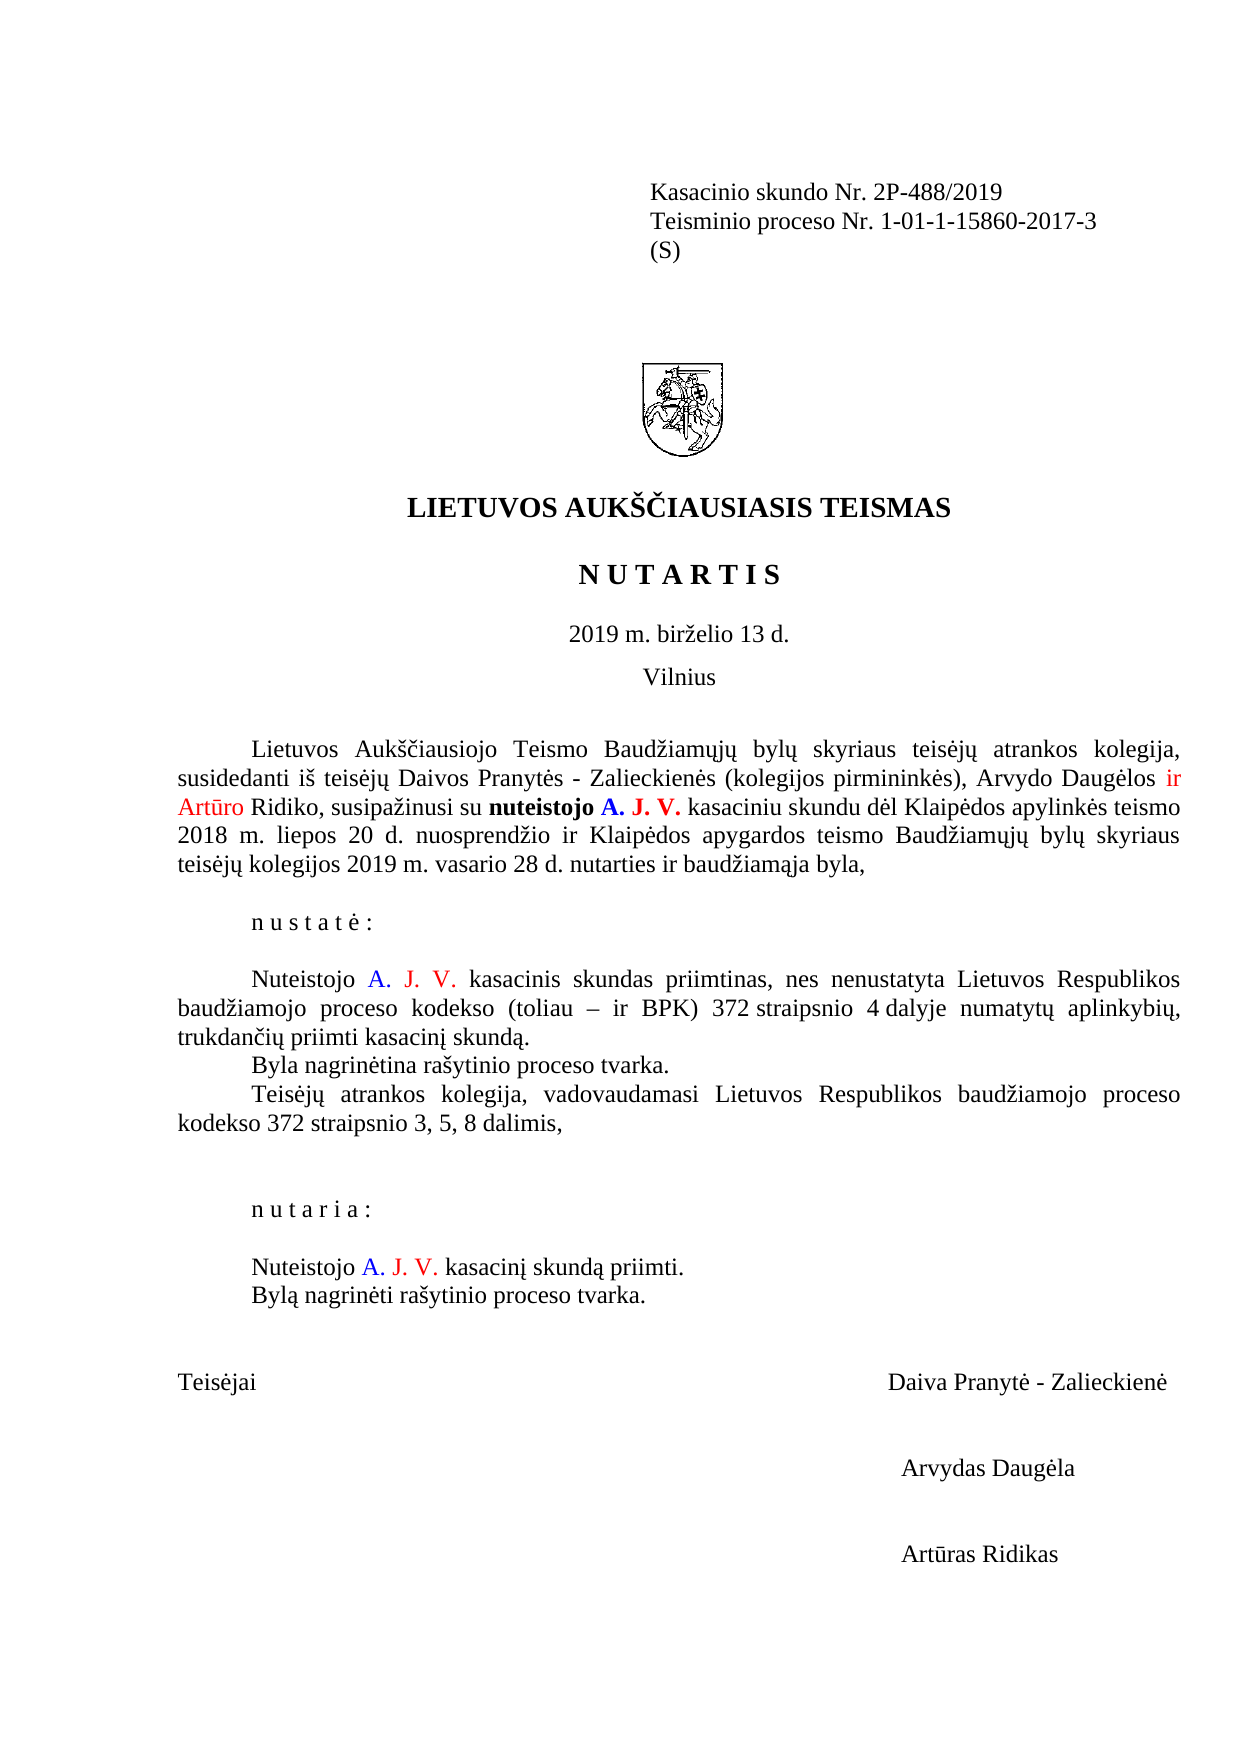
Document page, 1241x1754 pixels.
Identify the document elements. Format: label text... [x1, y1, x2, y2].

text Arvydas Daugėla [177, 1453, 1181, 1482]
text Byla nagrinėtina rašytinio proceso tvarka. [177, 1051, 1181, 1079]
text Bylą nagrinėti rašytinio proceso tvarka. [177, 1281, 1181, 1309]
text Nuteistojo A. J. V. kasacinį skundą priimti. [177, 1252, 1181, 1281]
text Teisėjų atrankos kolegija, vadovaudamasi Lietuvos Respublikos baudžiamojo proceso kodekso 372 straipsnio 3, 5, 8 dalimis, [177, 1079, 1181, 1137]
text (S) [177, 235, 1181, 263]
text n u t a r i a : [177, 1194, 1181, 1223]
text n u s t a t ė : [177, 907, 1181, 936]
text Lietuvos Aukščiausiojo Teismo Baudžiamųjų bylų skyriaus teisėjų atrankos kolegija, susidedanti iš teisėjų Daivos Pranytės - Zalieckienės (kolegijos pirmininkės), Arvydo Daugėlos ir Artūro Ridiko, susipažinusi su nuteistojo A. J. V. kasaciniu skundu dėl Klaipėdos apylinkės teismo 2018 m. liepos 20 d. nuosprendžio ir Klaipėdos apygardos teismo Baudžiamųjų bylų skyriaus teisėjų kolegijos 2019 m. vasario 28 d. nutarties ir baudžiamąja byla, [177, 734, 1181, 878]
text Teisėjai Daiva Pranytė - Zalieckienė [177, 1367, 1181, 1396]
text Kasacinio skundo Nr. 2P-488/2019 [177, 177, 1181, 206]
text Nuteistojo A. J. V. kasacinis skundas priimtinas, nes nenustatyta Lietuvos Respublikos baudžiamojo proceso kodekso (toliau – ir BPK) 372 straipsnio 4 dalyje numatytų aplinkybių, trukdančių priimti kasacinį skundą. [177, 964, 1181, 1051]
text Vilnius [177, 662, 1181, 691]
text Teisminio proceso Nr. 1-01-1-15860-2017-3 [177, 206, 1181, 235]
text N U T A R T I S [177, 557, 1181, 591]
text 2019 m. birželio 13 d. [177, 619, 1181, 648]
text LIETUVOS AUKŠČIAUSIASIS TEISMAS [177, 490, 1181, 523]
text Artūras Ridikas [177, 1539, 1181, 1568]
